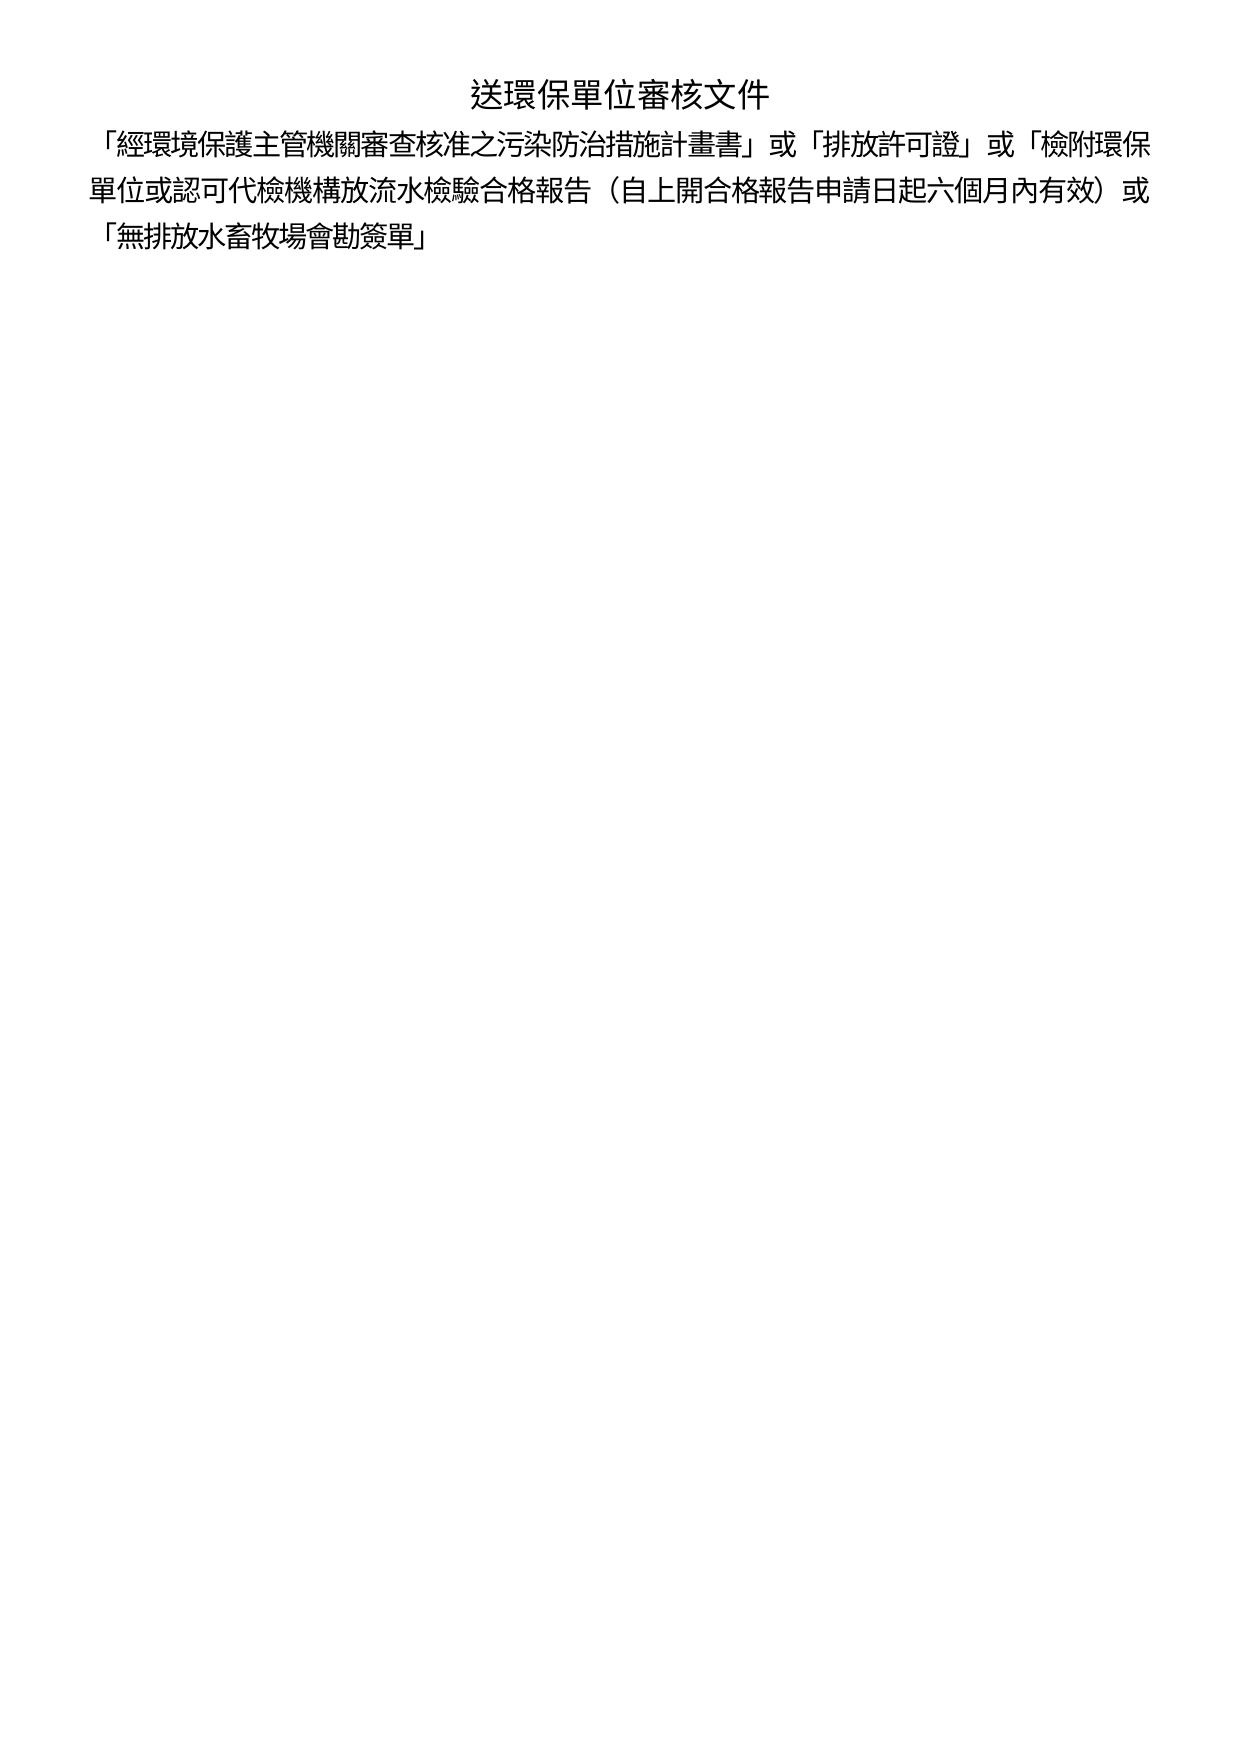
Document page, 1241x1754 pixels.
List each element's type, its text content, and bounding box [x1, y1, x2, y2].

text 「經環境保護主管機關審查核准之污染防治措施計畫書」或「排放許可證」或「檢附環保單位或認可代檢機構放流水檢驗合格報告（自上開合格報告申請日起六個月內有效）或「無排放水畜牧場會勘簽單」 [89, 119, 1152, 256]
text 送環保單位審核文件 [89, 64, 1152, 119]
